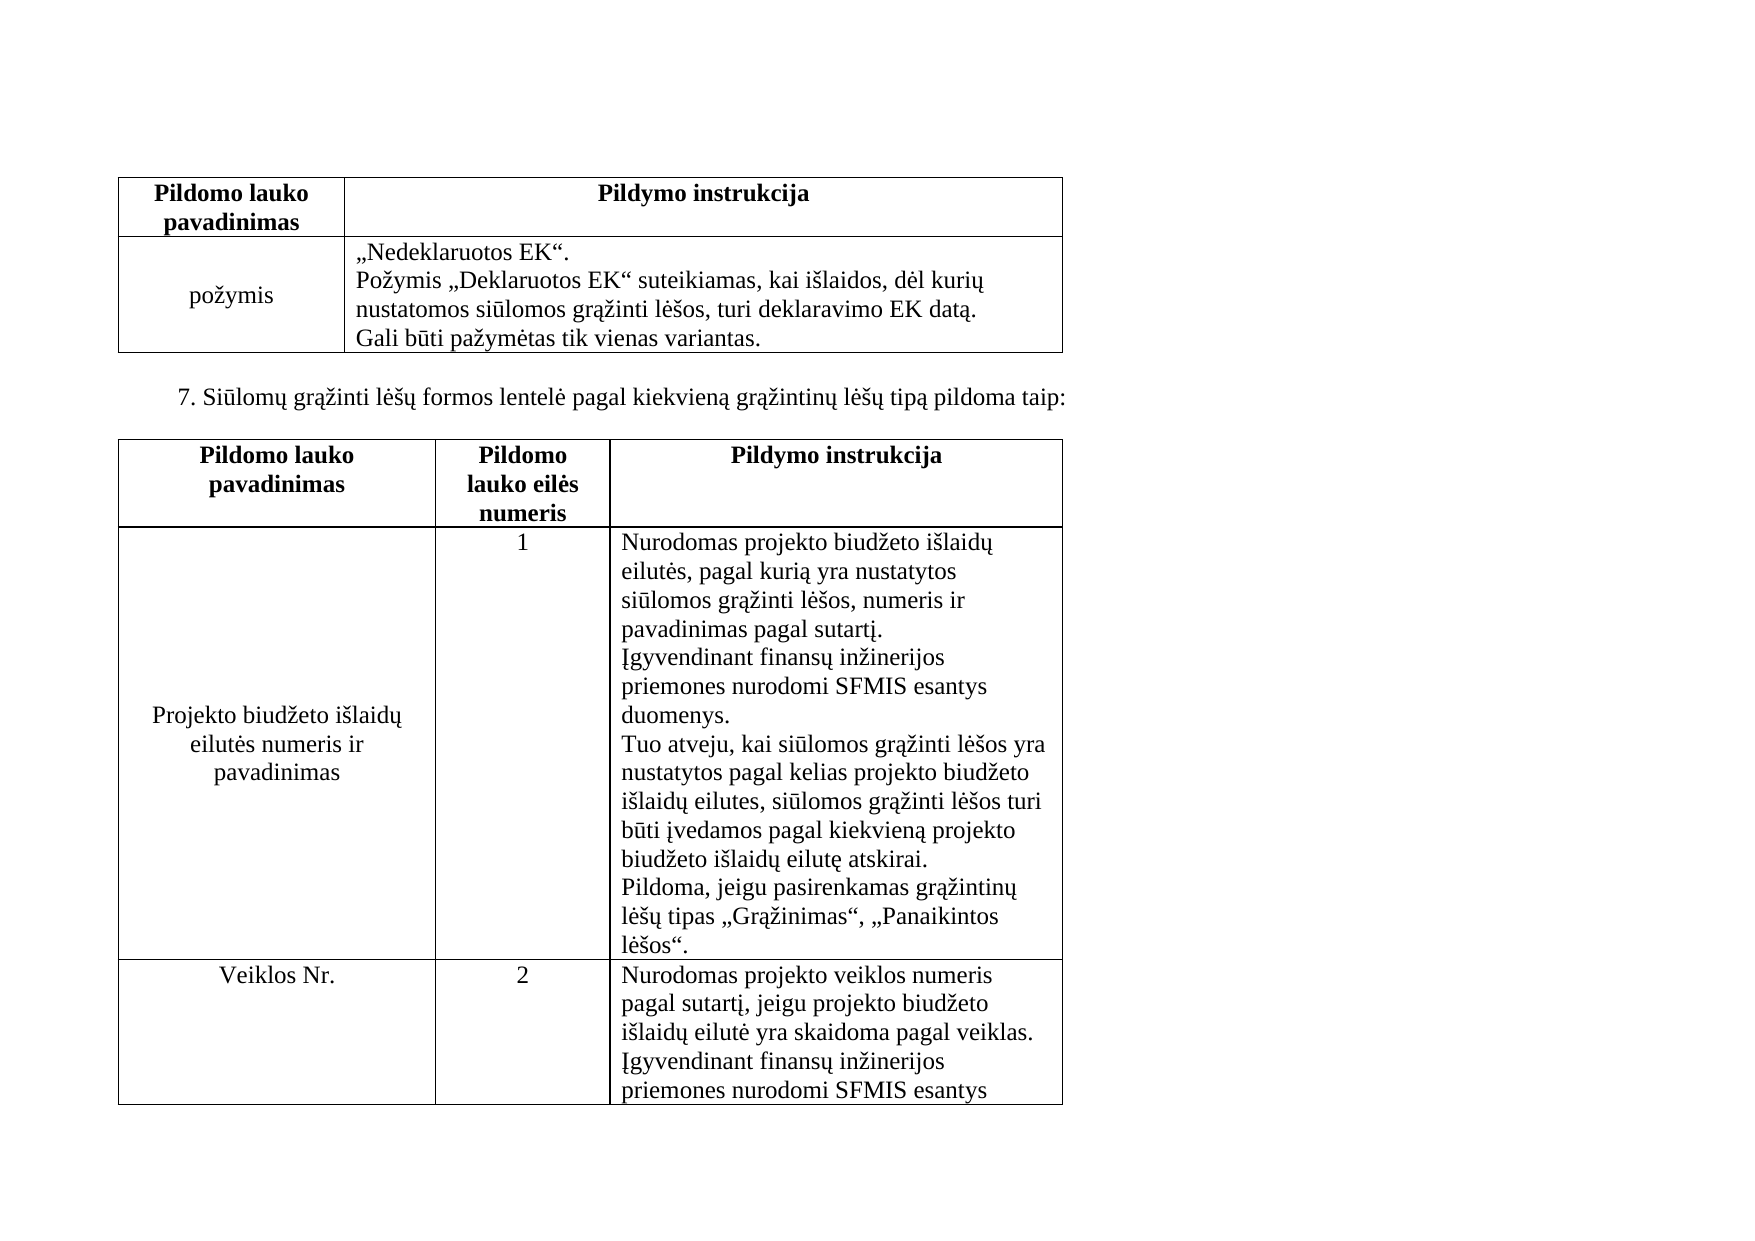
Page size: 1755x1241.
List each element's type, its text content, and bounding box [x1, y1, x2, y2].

table_cell Nurodomas projekto biudžeto išlaidų eilutės, pagal kurią yra nustatytos siūlomos grąžinti lėšos, numeris ir pavadinimas pagal sutartį. Įgyvendinant finansų inžinerijos priemones nurodomi SFMIS esantys duomenys. Tuo atveju, kai siūlomos grąžinti lėšos yra nustatytos pagal kelias projekto biudžeto išlaidų eilutes, siūlomos grąžinti lėšos turi būti įvedamos pagal kiekvieną projekto biudžeto išlaidų eilutę atskirai. Pildoma, jeigu pasirenkamas grąžintinų lėšų tipas „Grąžinimas“, „Panaikintos lėšos“. [611, 528, 1062, 959]
table_cell 1 [436, 528, 609, 959]
table_header Pildymo instrukcija [345, 178, 1062, 236]
table_cell požymis [119, 237, 344, 352]
text 7. Siūlomų grąžinti lėšų formos lentelė pagal kiekvieną grąžintinų lėšų tipą pildoma taip: [118, 382, 1636, 410]
table_header Pildymo instrukcija [611, 440, 1062, 526]
table_cell Veiklos Nr. [119, 960, 435, 1103]
table_header Pildomo lauko pavadinimas [119, 440, 435, 526]
table_cell Nurodomas projekto veiklos numeris pagal sutartį, jeigu projekto biudžeto išlaidų eilutė yra skaidoma pagal veiklas. Įgyvendinant finansų inžinerijos priemones nurodomi SFMIS esantys [611, 960, 1062, 1103]
table_cell 2 [436, 960, 609, 1103]
table_header Pildomo lauko pavadinimas [119, 178, 344, 236]
table_cell Projekto biudžeto išlaidų eilutės numeris ir pavadinimas [119, 528, 435, 959]
table_header Pildomo lauko eilės numeris [436, 440, 609, 526]
table_cell „Nedeklaruotos EK“. Požymis „Deklaruotos EK“ suteikiamas, kai išlaidos, dėl kurių nustatomos siūlomos grąžinti lėšos, turi deklaravimo EK datą. Gali būti pažymėtas tik vienas variantas. [345, 237, 1062, 352]
